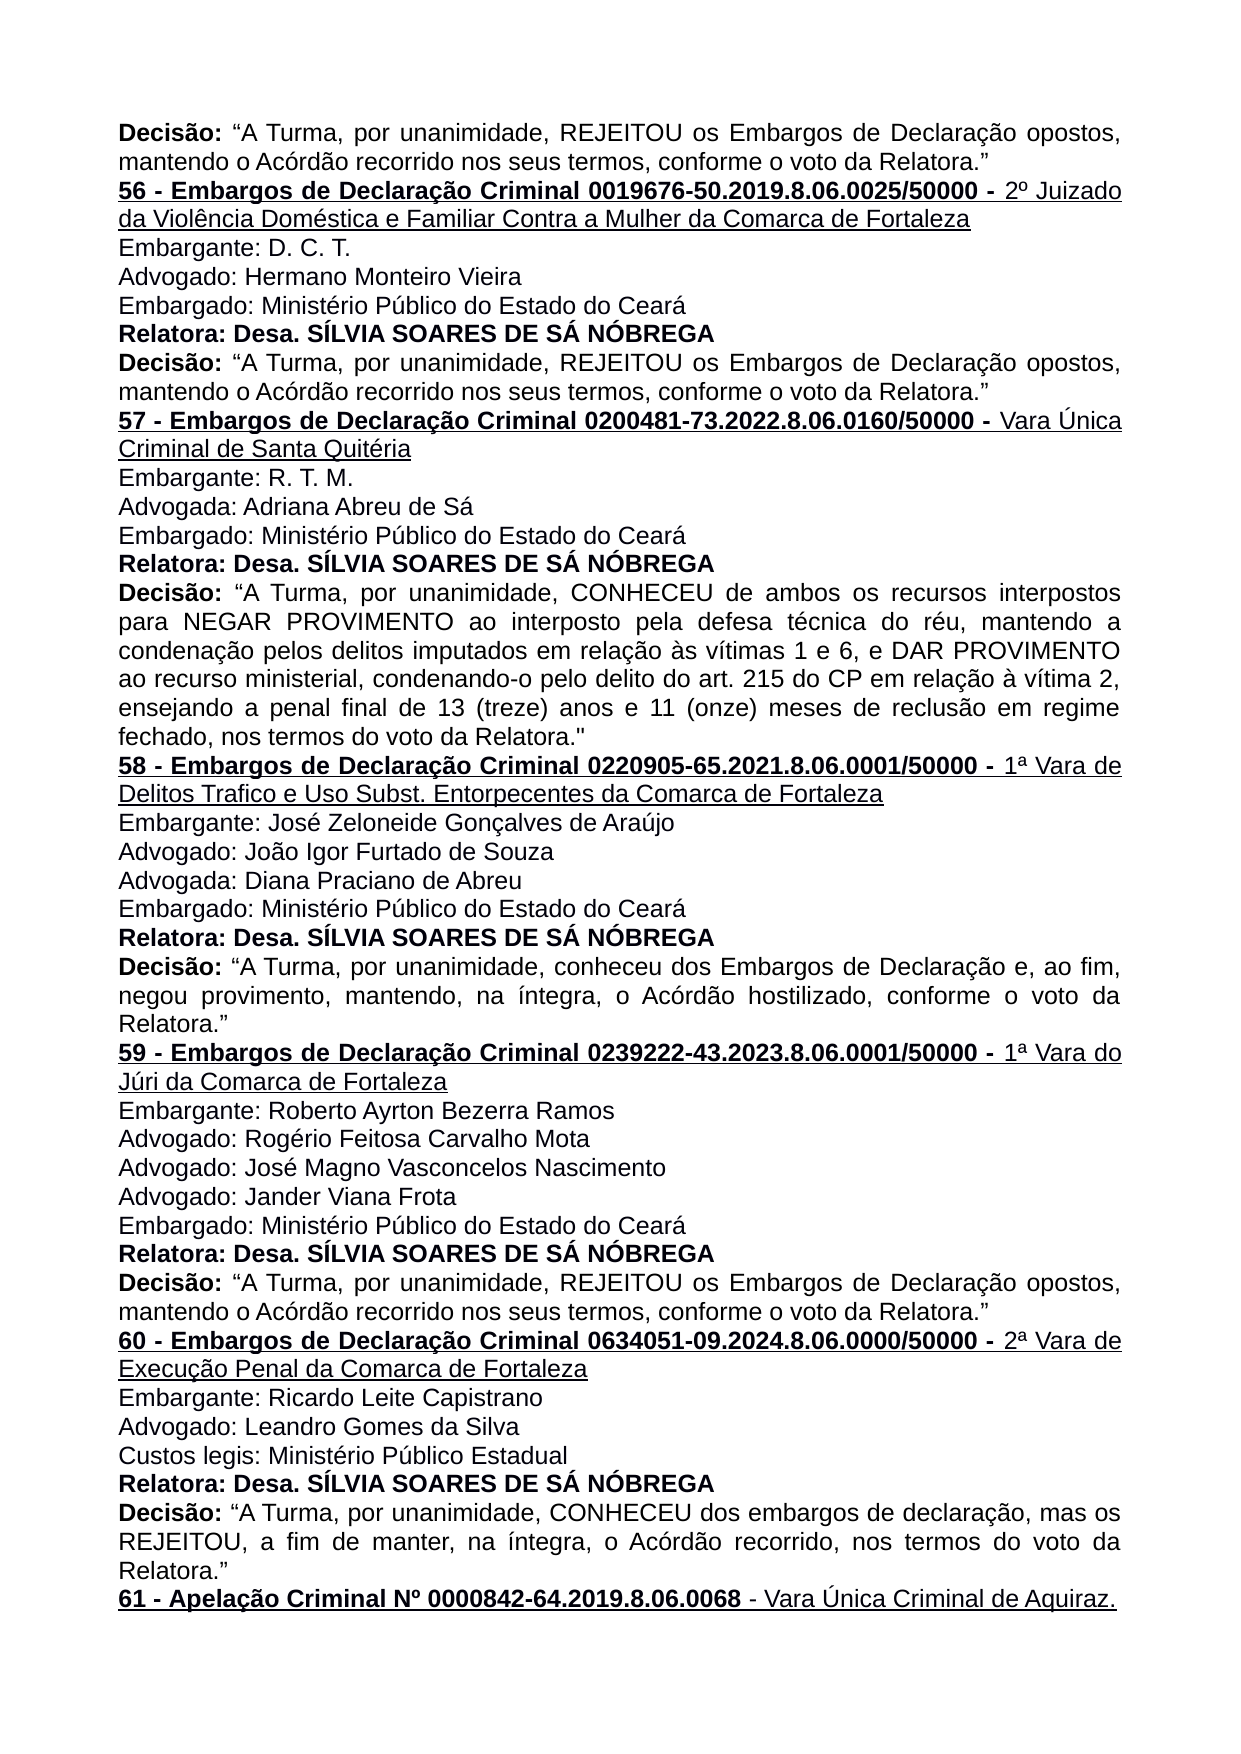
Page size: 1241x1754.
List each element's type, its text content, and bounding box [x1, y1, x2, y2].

text Decisão: “A Turma, por unanimidade, REJEITOU os Embargos de Declaração opostos, mantendo o Acórdão recorrido nos seus termos, conforme o voto da Relatora.” [118, 348, 1122, 406]
text Advogado: João Igor Furtado de Souza [118, 837, 1122, 866]
text Embargado: Ministério Público do Estado do Ceará [118, 521, 1122, 549]
text Embargante: Ricardo Leite Capistrano [118, 1383, 1122, 1412]
text Criminal de Santa Quitéria [118, 432, 1122, 463]
text Decisão: “A Turma, por unanimidade, CONHECEU de ambos os recursos interpostos para NEGAR PROVIMENTO ao interposto pela defesa técnica do réu, mantendo a condenação pelos delitos imputados em relação às vítimas 1 e 6, e DAR PROVIMENTO ao recurso ministerial, condenando-o pelo delito do art. 215 do CP em relação à vítima 2, ensejando a penal final de 13 (treze) anos e 11 (onze) meses de reclusão em regime fechado, nos termos do voto da Relatora." [118, 578, 1122, 751]
text Relatora: Desa. SÍLVIA SOARES DE SÁ NÓBREGA [118, 1239, 1122, 1268]
text Advogado: Hermano Monteiro Vieira [118, 262, 1122, 291]
text 59 - Embargos de Declaração Criminal 0239222-43.2023.8.06.0001/50000 - 1ª Vara do [118, 1038, 1122, 1063]
text Embargado: Ministério Público do Estado do Ceará [118, 894, 1122, 923]
text Embargante: D. C. T. [118, 233, 1122, 262]
text Delitos Trafico e Uso Subst. Entorpecentes da Comarca de Fortaleza [118, 777, 1122, 808]
text Advogada: Diana Praciano de Abreu [118, 866, 1122, 894]
text da Violência Doméstica e Familiar Contra a Mulher da Comarca de Fortaleza [118, 202, 1122, 233]
text Decisão: “A Turma, por unanimidade, REJEITOU os Embargos de Declaração opostos, mantendo o Acórdão recorrido nos seus termos, conforme o voto da Relatora.” [118, 1268, 1122, 1326]
text Júri da Comarca de Fortaleza [118, 1064, 1122, 1096]
text Relatora: Desa. SÍLVIA SOARES DE SÁ NÓBREGA [118, 1469, 1122, 1498]
text Embargado: Ministério Público do Estado do Ceará [118, 291, 1122, 319]
text Decisão: “A Turma, por unanimidade, CONHECEU dos embargos de declaração, mas os REJEITOU, a fim de manter, na íntegra, o Acórdão recorrido, nos termos do voto da Relatora.” [118, 1498, 1122, 1584]
text 61 - Apelação Criminal Nº 0000842-64.2019.8.06.0068 - Vara Única Criminal de Aquiraz. [118, 1584, 1122, 1613]
text Embargado: Ministério Público do Estado do Ceará [118, 1211, 1122, 1239]
text Advogada: Adriana Abreu de Sá [118, 492, 1122, 521]
text Relatora: Desa. SÍLVIA SOARES DE SÁ NÓBREGA [118, 549, 1122, 578]
text Advogado: Jander Viana Frota [118, 1182, 1122, 1211]
text Embargante: R. T. M. [118, 463, 1122, 492]
text 57 - Embargos de Declaração Criminal 0200481-73.2022.8.06.0160/50000 - Vara Única [118, 406, 1122, 431]
text Advogado: Rogério Feitosa Carvalho Mota [118, 1124, 1122, 1153]
text Decisão: “A Turma, por unanimidade, REJEITOU os Embargos de Declaração opostos, mantendo o Acórdão recorrido nos seus termos, conforme o voto da Relatora.” [118, 118, 1122, 176]
text Decisão: “A Turma, por unanimidade, conheceu dos Embargos de Declaração e, ao fim, negou provimento, mantendo, na íntegra, o Acórdão hostilizado, conforme o voto da Relatora.” [118, 952, 1122, 1038]
text Advogado: José Magno Vasconcelos Nascimento [118, 1153, 1122, 1182]
text Relatora: Desa. SÍLVIA SOARES DE SÁ NÓBREGA [118, 319, 1122, 348]
text Custos legis: Ministério Público Estadual [118, 1441, 1122, 1469]
text Embargante: Roberto Ayrton Bezerra Ramos [118, 1096, 1122, 1124]
text Embargante: José Zeloneide Gonçalves de Araújo [118, 808, 1122, 837]
text Execução Penal da Comarca de Fortaleza [118, 1352, 1122, 1383]
text 58 - Embargos de Declaração Criminal 0220905-65.2021.8.06.0001/50000 - 1ª Vara de [118, 751, 1122, 776]
text 60 - Embargos de Declaração Criminal 0634051-09.2024.8.06.0000/50000 - 2ª Vara de [118, 1326, 1122, 1351]
text Relatora: Desa. SÍLVIA SOARES DE SÁ NÓBREGA [118, 923, 1122, 952]
text 56 - Embargos de Declaração Criminal 0019676-50.2019.8.06.0025/50000 - 2º Juizado [118, 176, 1122, 201]
text Advogado: Leandro Gomes da Silva [118, 1412, 1122, 1441]
